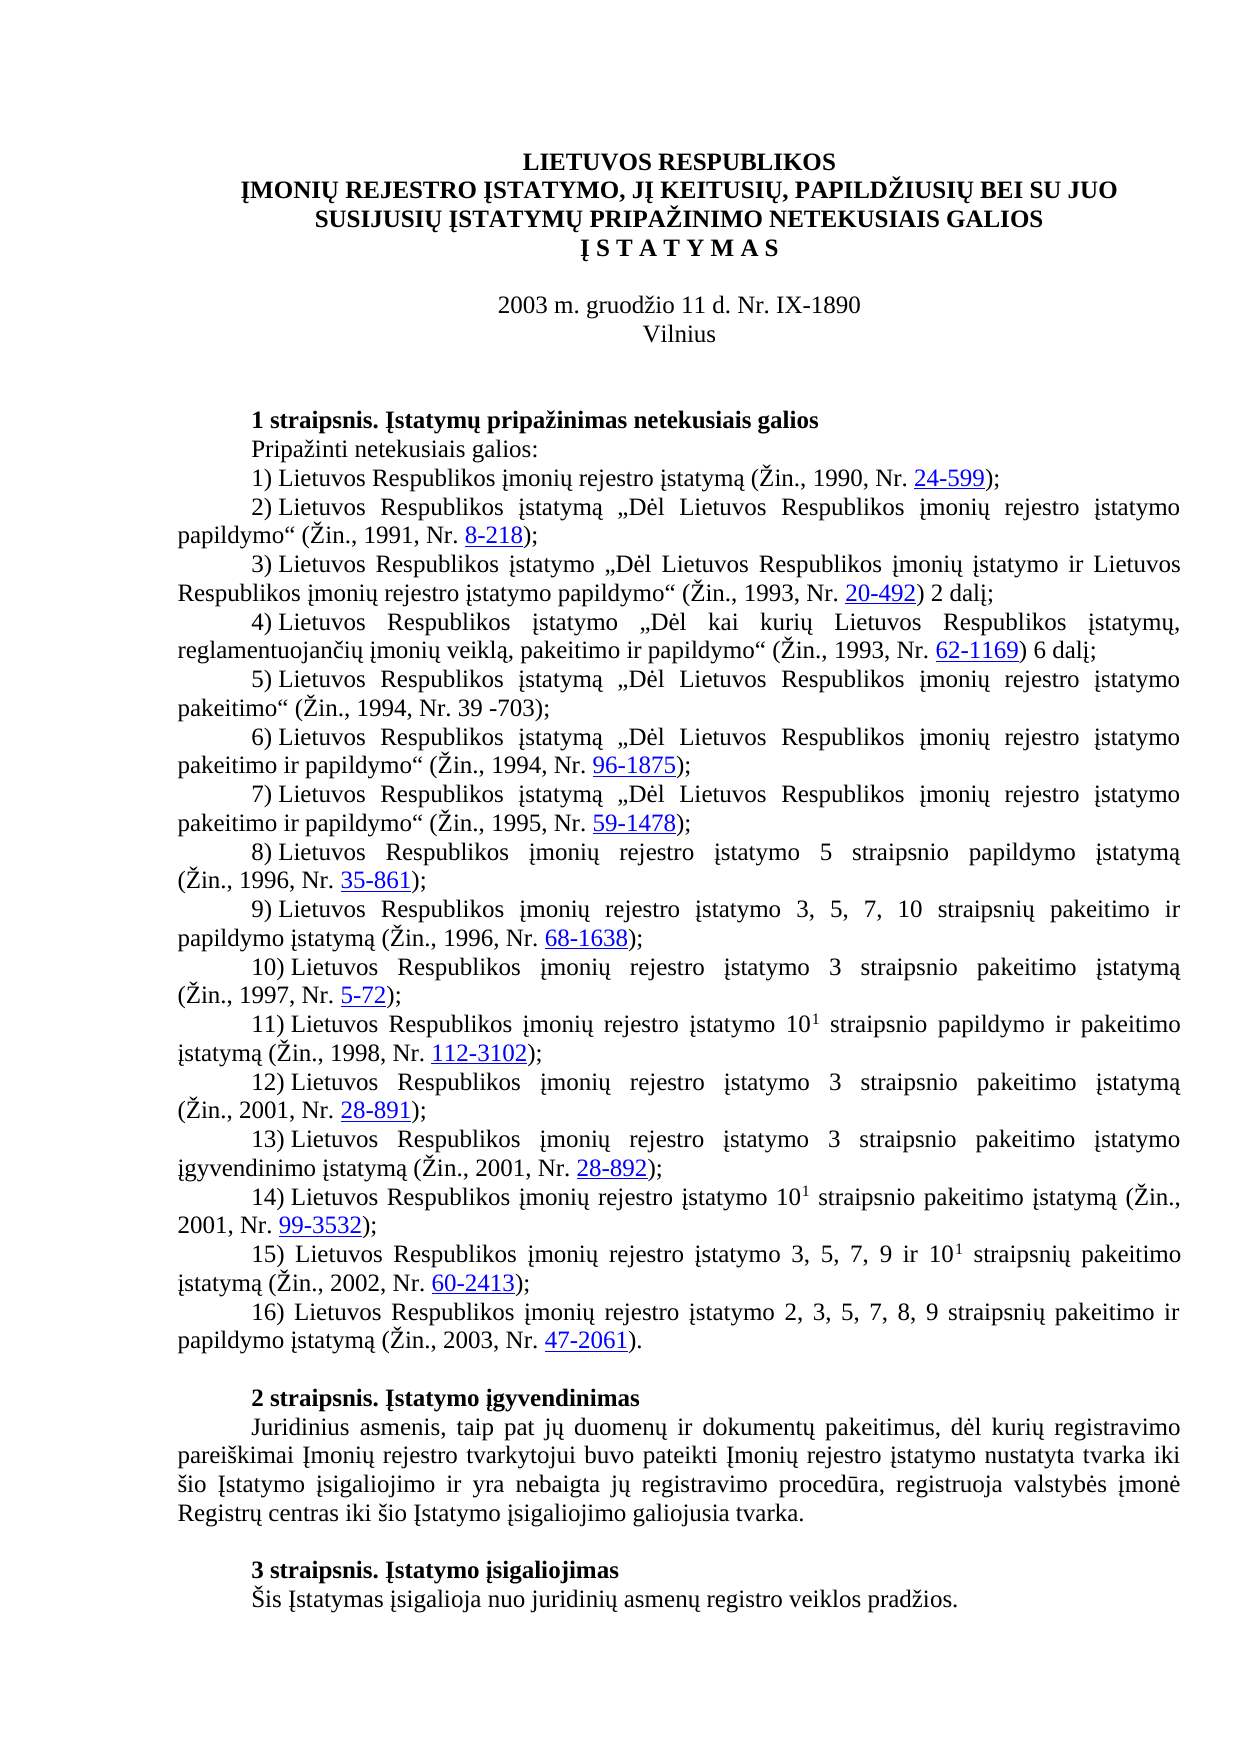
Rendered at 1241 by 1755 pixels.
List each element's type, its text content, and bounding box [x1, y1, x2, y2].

text 8) Lietuvos Respublikos įmonių rejestro įstatymo 5 straipsnio papildymo įstatymą (Žin., 1996, Nr. 35-861); [177, 837, 1181, 894]
text 9) Lietuvos Respublikos įmonių rejestro įstatymo 3, 5, 7, 10 straipsnių pakeitimo ir papildymo įstatymą (Žin., 1996, Nr. 68-1638); [177, 894, 1181, 952]
text ĮMONIŲ REJESTRO ĮSTATYMO, JĮ KEITUSIŲ, PAPILDŽIUSIŲ BEI SU JUO SUSIJUSIŲ ĮSTATYMŲ PRIPAŽINIMO NETEKUSIAIS GALIOS [177, 176, 1181, 233]
text 3 straipsnis. Įstatymo įsigaliojimas [177, 1556, 1181, 1584]
text 2003 m. gruodžio 11 d. Nr. IX-1890 [177, 291, 1181, 319]
text 7) Lietuvos Respublikos įstatymą „Dėl Lietuvos Respublikos įmonių rejestro įstatymo pakeitimo ir papildymo“ (Žin., 1995, Nr. 59-1478); [177, 779, 1181, 837]
text Juridinius asmenis, taip pat jų duomenų ir dokumentų pakeitimus, dėl kurių registravimo pareiškimai Įmonių rejestro tvarkytojui buvo pateikti Įmonių rejestro įstatymo nustatyta tvarka iki šio Įstatymo įsigaliojimo ir yra nebaigta jų registravimo procedūra, registruoja valstybės įmonė Registrų centras iki šio Įstatymo įsigaliojimo galiojusia tvarka. [177, 1412, 1181, 1527]
text Į S T A T Y M A S [177, 233, 1181, 262]
text 2 straipsnis. Įstatymo įgyvendinimas [177, 1383, 1181, 1412]
text 15) Lietuvos Respublikos įmonių rejestro įstatymo 3, 5, 7, 9 ir 101 straipsnių pakeitimo įstatymą (Žin., 2002, Nr. 60-2413); [177, 1239, 1181, 1297]
text 12) Lietuvos Respublikos įmonių rejestro įstatymo 3 straipsnio pakeitimo įstatymą (Žin., 2001, Nr. 28-891); [177, 1067, 1181, 1124]
text 13) Lietuvos Respublikos įmonių rejestro įstatymo 3 straipsnio pakeitimo įstatymo įgyvendinimo įstatymą (Žin., 2001, Nr. 28-892); [177, 1124, 1181, 1182]
text 14) Lietuvos Respublikos įmonių rejestro įstatymo 101 straipsnio pakeitimo įstatymą (Žin., 2001, Nr. 99-3532); [177, 1182, 1181, 1239]
text 16) Lietuvos Respublikos įmonių rejestro įstatymo 2, 3, 5, 7, 8, 9 straipsnių pakeitimo ir papildymo įstatymą (Žin., 2003, Nr. 47-2061). [177, 1297, 1181, 1354]
text Vilnius [177, 319, 1181, 348]
text 11) Lietuvos Respublikos įmonių rejestro įstatymo 101 straipsnio papildymo ir pakeitimo įstatymą (Žin., 1998, Nr. 112-3102); [177, 1009, 1181, 1067]
text 5) Lietuvos Respublikos įstatymą „Dėl Lietuvos Respublikos įmonių rejestro įstatymo pakeitimo“ (Žin., 1994, Nr. 39 -703); [177, 664, 1181, 722]
text 1) Lietuvos Respublikos įmonių rejestro įstatymą (Žin., 1990, Nr. 24-599); [177, 463, 1181, 492]
text 1 straipsnis. Įstatymų pripažinimas netekusiais galios [177, 406, 1181, 434]
text 10) Lietuvos Respublikos įmonių rejestro įstatymo 3 straipsnio pakeitimo įstatymą (Žin., 1997, Nr. 5-72); [177, 952, 1181, 1009]
text Šis Įstatymas įsigalioja nuo juridinių asmenų registro veiklos pradžios. [177, 1584, 1181, 1613]
text 4) Lietuvos Respublikos įstatymo „Dėl kai kurių Lietuvos Respublikos įstatymų, reglamentuojančių įmonių veiklą, pakeitimo ir papildymo“ (Žin., 1993, Nr. 62-1169) 6 dalį; [177, 607, 1181, 664]
text 3) Lietuvos Respublikos įstatymo „Dėl Lietuvos Respublikos įmonių įstatymo ir Lietuvos Respublikos įmonių rejestro įstatymo papildymo“ (Žin., 1993, Nr. 20-492) 2 dalį; [177, 549, 1181, 607]
text 2) Lietuvos Respublikos įstatymą „Dėl Lietuvos Respublikos įmonių rejestro įstatymo papildymo“ (Žin., 1991, Nr. 8-218); [177, 492, 1181, 549]
text 6) Lietuvos Respublikos įstatymą „Dėl Lietuvos Respublikos įmonių rejestro įstatymo pakeitimo ir papildymo“ (Žin., 1994, Nr. 96-1875); [177, 722, 1181, 779]
text LIETUVOS RESPUBLIKOS [177, 147, 1181, 176]
text Pripažinti netekusiais galios: [177, 434, 1181, 463]
